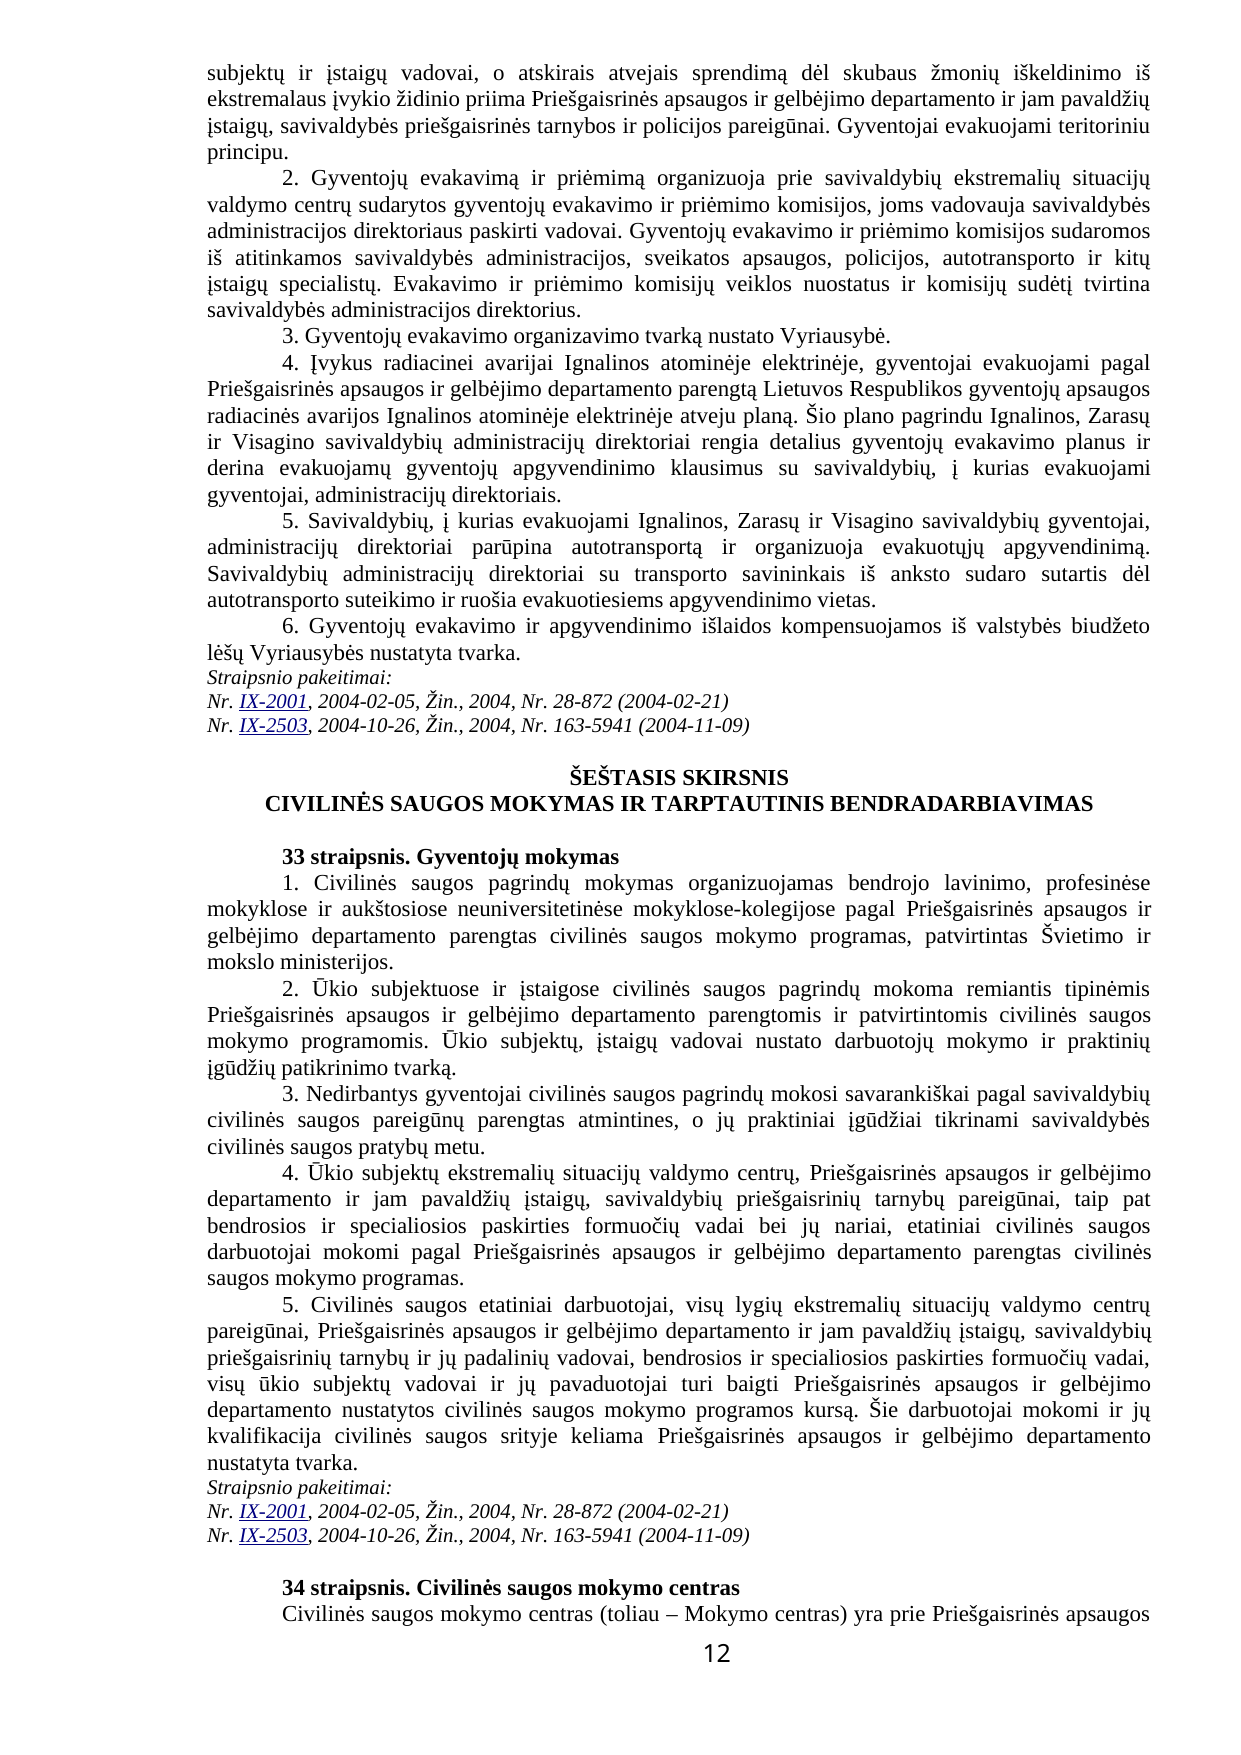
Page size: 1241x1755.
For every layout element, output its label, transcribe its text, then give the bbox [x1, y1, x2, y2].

text Nr. IX-2503, 2004-10-26, Žin., 2004, Nr. 163-5941 (2004-11-09) [207, 713, 1152, 737]
text 33 straipsnis. Gyventojų mokymas [207, 843, 1152, 869]
text 2. Ūkio subjektuose ir įstaigose civilinės saugos pagrindų mokoma remiantis tipinėmis Priešgaisrinės apsaugos ir gelbėjimo departamento parengtomis ir patvirtintomis civilinės saugos mokymo programomis. Ūkio subjektų, įstaigų vadovai nustato darbuotojų mokymo ir praktinių įgūdžių patikrinimo tvarką. [207, 974, 1152, 1080]
text 34 straipsnis. Civilinės saugos mokymo centras [207, 1574, 1152, 1600]
text 2. Gyventojų evakavimą ir priėmimą organizuoja prie savivaldybių ekstremalių situacijų valdymo centrų sudarytos gyventojų evakavimo ir priėmimo komisijos, joms vadovauja savivaldybės administracijos direktoriaus paskirti vadovai. Gyventojų evakavimo ir priėmimo komisijos sudaromos iš atitinkamos savivaldybės administracijos, sveikatos apsaugos, policijos, autotransporto ir kitų įstaigų specialistų. Evakavimo ir priėmimo komisijų veiklos nuostatus ir komisijų sudėtį tvirtina savivaldybės administracijos direktorius. [207, 164, 1152, 323]
text Nr. IX-2503, 2004-10-26, Žin., 2004, Nr. 163-5941 (2004-11-09) [207, 1523, 1152, 1547]
text ŠEŠTASIS SKIRSNIS [207, 764, 1152, 790]
text Straipsnio pakeitimai: [207, 1475, 1152, 1499]
text 3. Gyventojų evakavimo organizavimo tvarką nustato Vyriausybė. [207, 323, 1152, 349]
text Civilinės saugos MOKYMAS IR TARPTAUTINIS BENDRADARBIAVIMAS [207, 790, 1152, 816]
text Civilinės saugos mokymo centras (toliau – Mokymo centras) yra prie Priešgaisrinės apsaugos [207, 1600, 1152, 1627]
text 4. Įvykus radiacinei avarijai Ignalinos atominėje elektrinėje, gyventojai evakuojami pagal Priešgaisrinės apsaugos ir gelbėjimo departamento parengtą Lietuvos Respublikos gyventojų apsaugos radiacinės avarijos Ignalinos atominėje elektrinėje atveju planą. Šio plano pagrindu Ignalinos, Zarasų ir Visagino savivaldybių administracijų direktoriai rengia detalius gyventojų evakavimo planus ir derina evakuojamų gyventojų apgyvendinimo klausimus su savivaldybių, į kurias evakuojami gyventojai, administracijų direktoriais. [207, 349, 1152, 507]
text 5. Civilinės saugos etatiniai darbuotojai, visų lygių ekstremalių situacijų valdymo centrų pareigūnai, Priešgaisrinės apsaugos ir gelbėjimo departamento ir jam pavaldžių įstaigų, savivaldybių priešgaisrinių tarnybų ir jų padalinių vadovai, bendrosios ir specialiosios paskirties formuočių vadai, visų ūkio subjektų vadovai ir jų pavaduotojai turi baigti Priešgaisrinės apsaugos ir gelbėjimo departamento nustatytos civilinės saugos mokymo programos kursą. Šie darbuotojai mokomi ir jų kvalifikacija civilinės saugos srityje keliama Priešgaisrinės apsaugos ir gelbėjimo departamento nustatyta tvarka. [207, 1291, 1152, 1475]
text 4. Ūkio subjektų ekstremalių situacijų valdymo centrų, Priešgaisrinės apsaugos ir gelbėjimo departamento ir jam pavaldžių įstaigų, savivaldybių priešgaisrinių tarnybų pareigūnai, taip pat bendrosios ir specialiosios paskirties formuočių vadai bei jų nariai, etatiniai civilinės saugos darbuotojai mokomi pagal Priešgaisrinės apsaugos ir gelbėjimo departamento parengtas civilinės saugos mokymo programas. [207, 1159, 1152, 1291]
text subjektų ir įstaigų vadovai, o atskirais atvejais sprendimą dėl skubaus žmonių iškeldinimo iš ekstremalaus įvykio židinio priima Priešgaisrinės apsaugos ir gelbėjimo departamento ir jam pavaldžių įstaigų, savivaldybės priešgaisrinės tarnybos ir policijos pareigūnai. Gyventojai evakuojami teritoriniu principu. [207, 59, 1152, 164]
text 3. Nedirbantys gyventojai civilinės saugos pagrindų mokosi savarankiškai pagal savivaldybių civilinės saugos pareigūnų parengtas atmintines, o jų praktiniai įgūdžiai tikrinami savivaldybės civilinės saugos pratybų metu. [207, 1080, 1152, 1159]
text 1. Civilinės saugos pagrindų mokymas organizuojamas bendrojo lavinimo, profesinėse mokyklose ir aukštosiose neuniversitetinėse mokyklose-kolegijose pagal Priešgaisrinės apsaugos ir gelbėjimo departamento parengtas civilinės saugos mokymo programas, patvirtintas Švietimo ir mokslo ministerijos. [207, 869, 1152, 974]
text Nr. IX-2001, 2004-02-05, Žin., 2004, Nr. 28-872 (2004-02-21) [207, 1499, 1152, 1523]
text 6. Gyventojų evakavimo ir apgyvendinimo išlaidos kompensuojamos iš valstybės biudžeto lėšų Vyriausybės nustatyta tvarka. [207, 612, 1152, 665]
text Straipsnio pakeitimai: [207, 665, 1152, 689]
text 5. Savivaldybių, į kurias evakuojami Ignalinos, Zarasų ir Visagino savivaldybių gyventojai, administracijų direktoriai parūpina autotransportą ir organizuoja evakuotųjų apgyvendinimą. Savivaldybių administracijų direktoriai su transporto savininkais iš anksto sudaro sutartis dėl autotransporto suteikimo ir ruošia evakuotiesiems apgyvendinimo vietas. [207, 507, 1152, 612]
text Nr. IX-2001, 2004-02-05, Žin., 2004, Nr. 28-872 (2004-02-21) [207, 689, 1152, 713]
